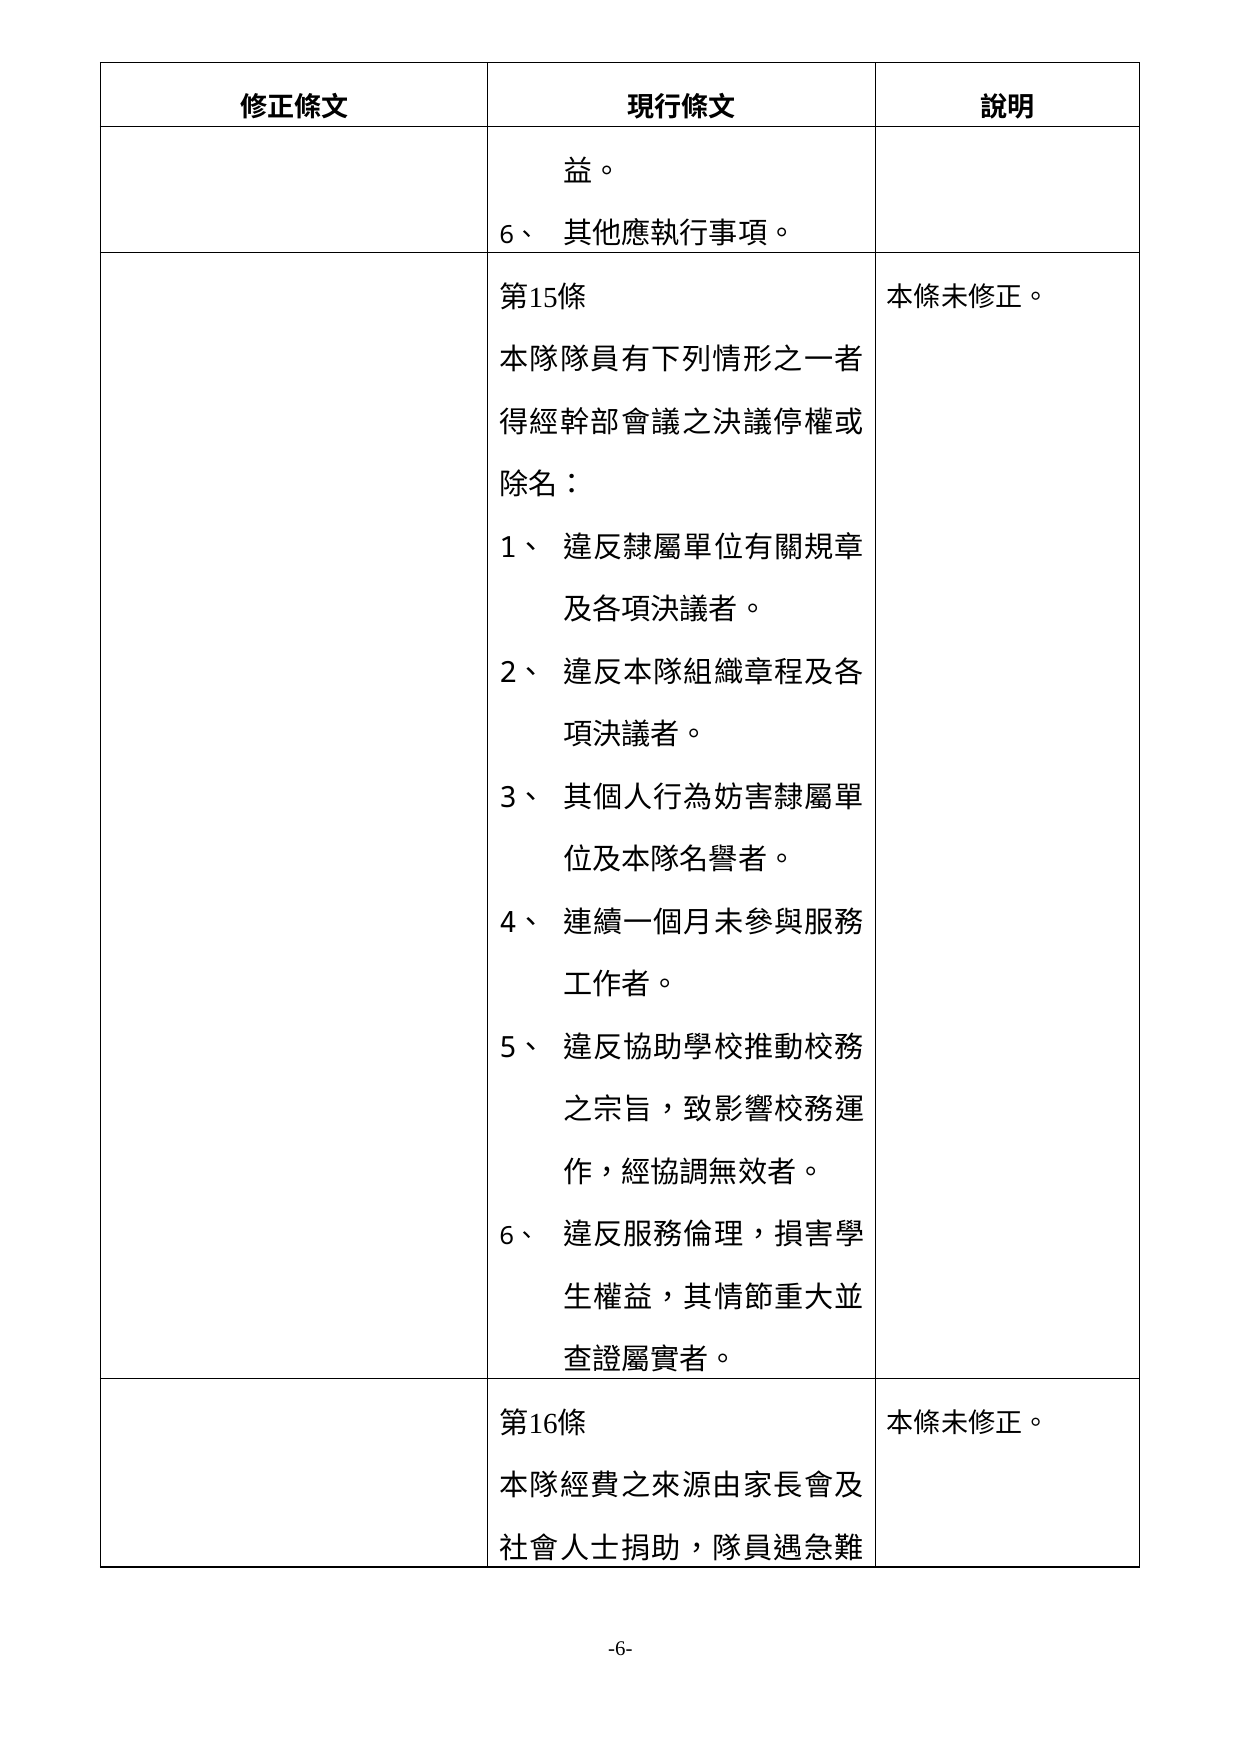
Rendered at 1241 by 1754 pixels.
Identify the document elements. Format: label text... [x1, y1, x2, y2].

table_cell [101, 1379, 487, 1566]
table_header 現行條文 [488, 63, 875, 126]
table_header 說明 [876, 63, 1139, 126]
table_cell [876, 127, 1139, 252]
table_cell [101, 253, 487, 1378]
table_cell 本隊隊員有下列情形之一者得經幹部會議之決議停權或除名： 違反隸屬單位有關規章及各項決議者。 違反本隊組織章程及各項決議者。 其個人行為妨害隸屬單位及本隊名譽者。 連續一個月未參與服務工作者。 違反協助學校推動校務之宗旨，致影響校務運作，經協調無效者。 違反服務倫理，損害學生權益，其情節重大並查證屬實者。 [488, 253, 875, 1378]
table_cell 本隊經費之來源由家長會及社會人士捐助，隊員遇急難 [488, 1379, 875, 1566]
table_cell 本條未修正。 [876, 253, 1139, 1378]
table_header 修正條文 [101, 63, 487, 126]
table_cell 幹部會議之職權如下： 審查隊員入隊及除名事項。 研擬隊員大會之提案。 處理隊員大會之決議及交辦事項。 擬定年度計畫及專案服務方案。 辦理本隊福利及各項權益。 其他應執行事項。 [488, 127, 875, 252]
table_cell [101, 127, 487, 252]
table_cell 本條未修正。 [876, 1379, 1139, 1566]
